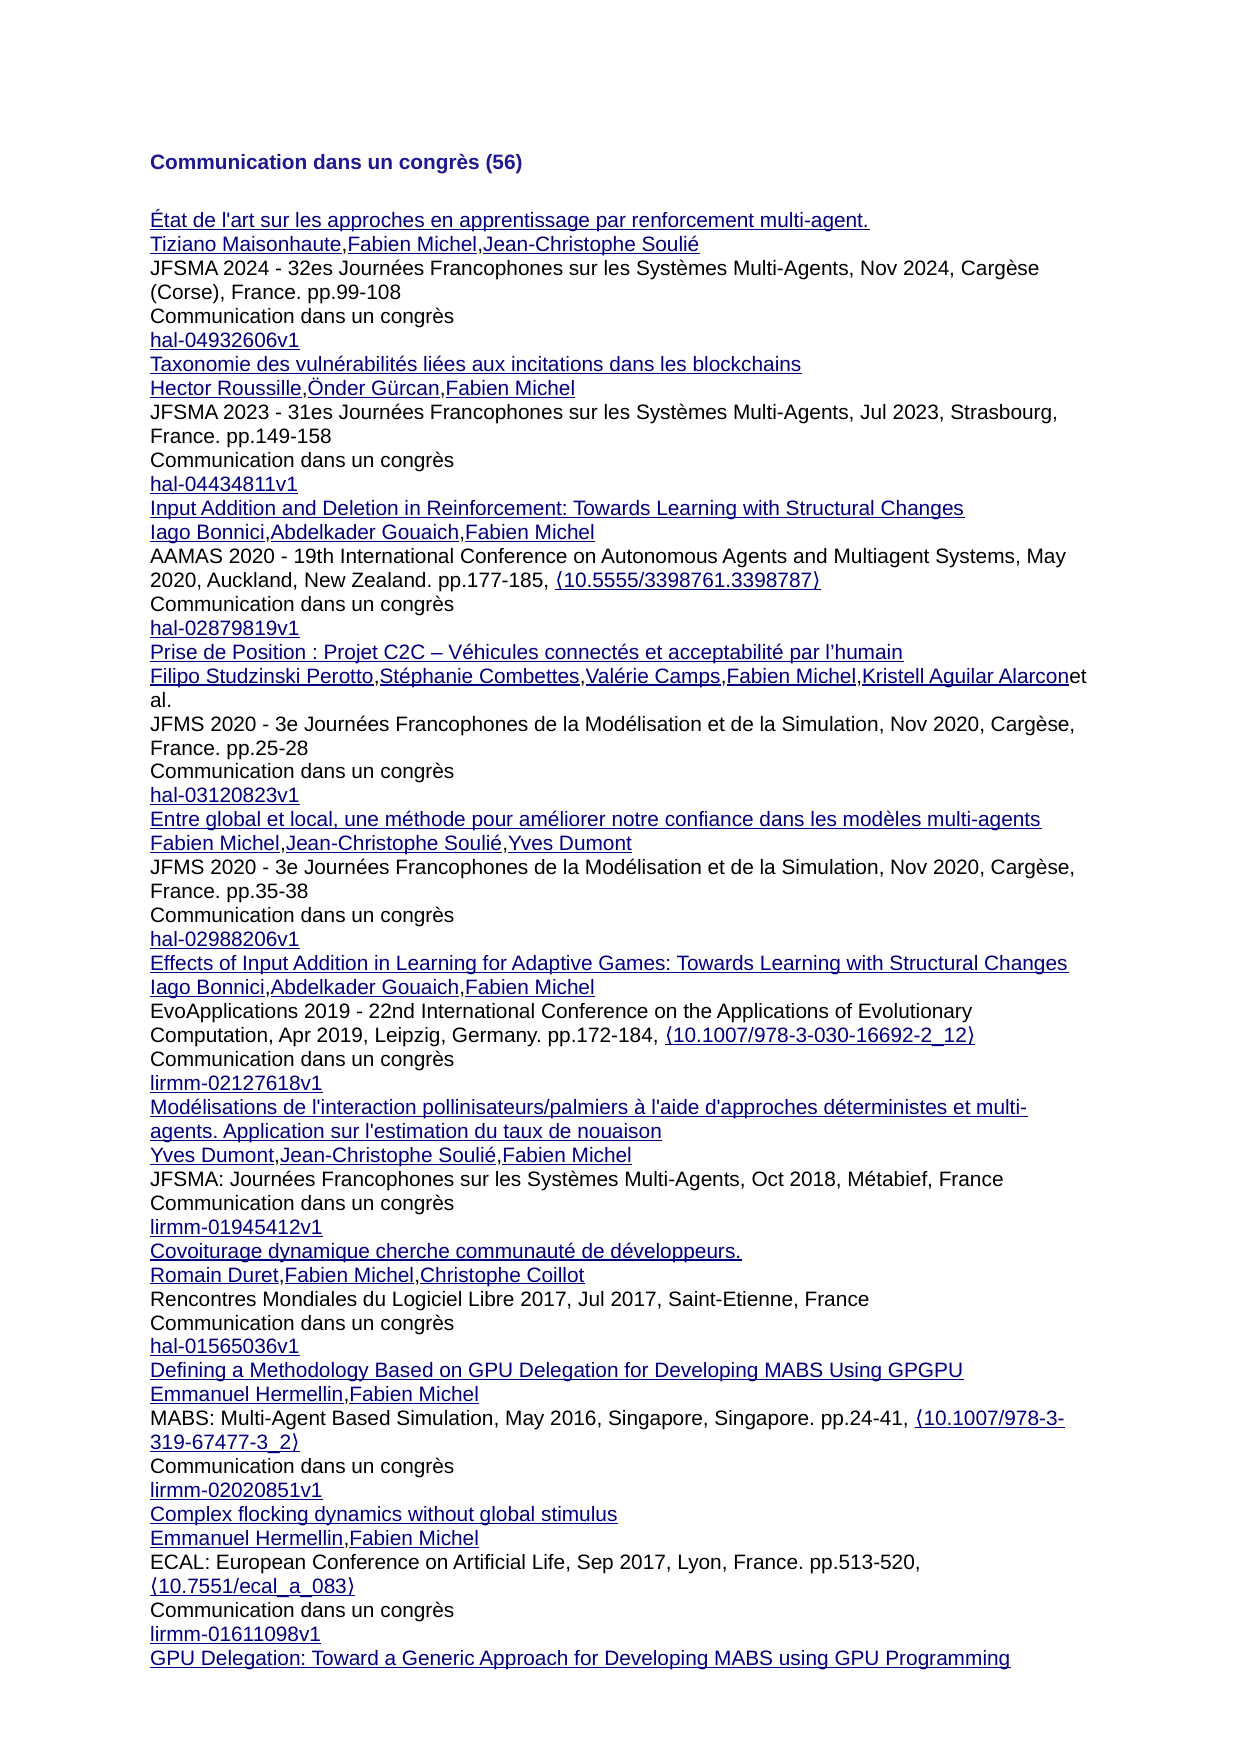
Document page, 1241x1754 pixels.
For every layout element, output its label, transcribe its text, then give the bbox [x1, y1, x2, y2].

table_cell GPU Delegation: Toward a Generic Approach for Developing MABS using GPU Programming [150, 1646, 1090, 1670]
table_cell Complex flocking dynamics without global stimulus Emmanuel Hermellin,Fabien Michel ECAL: European Conference on Artificial Life, Sep 2017, Lyon, France. pp.513-520, ⟨10.7551/ecal_a_083⟩ Communication dans un congrès lirmm-01611098v1 [150, 1502, 1090, 1646]
subtitle Communication dans un congrès (56) [150, 150, 1090, 174]
table_cell Entre global et local, une méthode pour améliorer notre confiance dans les modèles multi-agents Fabien Michel,Jean-Christophe Soulié,Yves Dumont JFMS 2020 - 3e Journées Francophones de la Modélisation et de la Simulation, Nov 2020, Cargèse, France. pp.35-38 Communication dans un congrès hal-02988206v1 [150, 807, 1090, 951]
table_cell Prise de Position : Projet C2C – Véhicules connectés et acceptabilité par l’humain Filipo Studzinski Perotto,Stéphanie Combettes,Valérie Camps,Fabien Michel,Kristell Aguilar Alarconet al. JFMS 2020 - 3e Journées Francophones de la Modélisation et de la Simulation, Nov 2020, Cargèse, France. pp.25-28 Communication dans un congrès hal-03120823v1 [150, 640, 1090, 807]
table_cell Modélisations de l'interaction pollinisateurs/palmiers à l'aide d'approches déterministes et multi-agents. Application sur l'estimation du taux de nouaison Yves Dumont,Jean-Christophe Soulié,Fabien Michel JFSMA: Journées Francophones sur les Systèmes Multi-Agents, Oct 2018, Métabief, France Communication dans un congrès lirmm-01945412v1 [150, 1095, 1090, 1238]
table_cell Effects of Input Addition in Learning for Adaptive Games: Towards Learning with Structural Changes Iago Bonnici,Abdelkader Gouaich,Fabien Michel EvoApplications 2019 - 22nd International Conference on the Applications of Evolutionary Computation, Apr 2019, Leipzig, Germany. pp.172-184, ⟨10.1007/978-3-030-16692-2_12⟩ Communication dans un congrès lirmm-02127618v1 [150, 951, 1090, 1095]
table_cell Covoiturage dynamique cherche communauté de développeurs. Romain Duret,Fabien Michel,Christophe Coillot Rencontres Mondiales du Logiciel Libre 2017, Jul 2017, Saint-Etienne, France Communication dans un congrès hal-01565036v1 [150, 1239, 1090, 1358]
table_cell Taxonomie des vulnérabilités liées aux incitations dans les blockchains Hector Roussille,Önder Gürcan,Fabien Michel JFSMA 2023 - 31es Journées Francophones sur les Systèmes Multi-Agents, Jul 2023, Strasbourg, France. pp.149-158 Communication dans un congrès hal-04434811v1 [150, 352, 1090, 496]
table_cell Input Addition and Deletion in Reinforcement: Towards Learning with Structural Changes Iago Bonnici,Abdelkader Gouaich,Fabien Michel AAMAS 2020 - 19th International Conference on Autonomous Agents and Multiagent Systems, May 2020, Auckland, New Zealand. pp.177-185, ⟨10.5555/3398761.3398787⟩ Communication dans un congrès hal-02879819v1 [150, 496, 1090, 639]
table_cell Defining a Methodology Based on GPU Delegation for Developing MABS Using GPGPU Emmanuel Hermellin,Fabien Michel MABS: Multi-Agent Based Simulation, May 2016, Singapore, Singapore. pp.24-41, ⟨10.1007/978-3-319-67477-3_2⟩ Communication dans un congrès lirmm-02020851v1 [150, 1358, 1090, 1502]
table_header État de l'art sur les approches en apprentissage par renforcement multi-agent. Tiziano Maisonhaute,Fabien Michel,Jean-Christophe Soulié JFSMA 2024 - 32es Journées Francophones sur les Systèmes Multi-Agents, Nov 2024, Cargèse (Corse), France. pp.99-108 Communication dans un congrès hal-04932606v1 [150, 208, 1090, 352]
